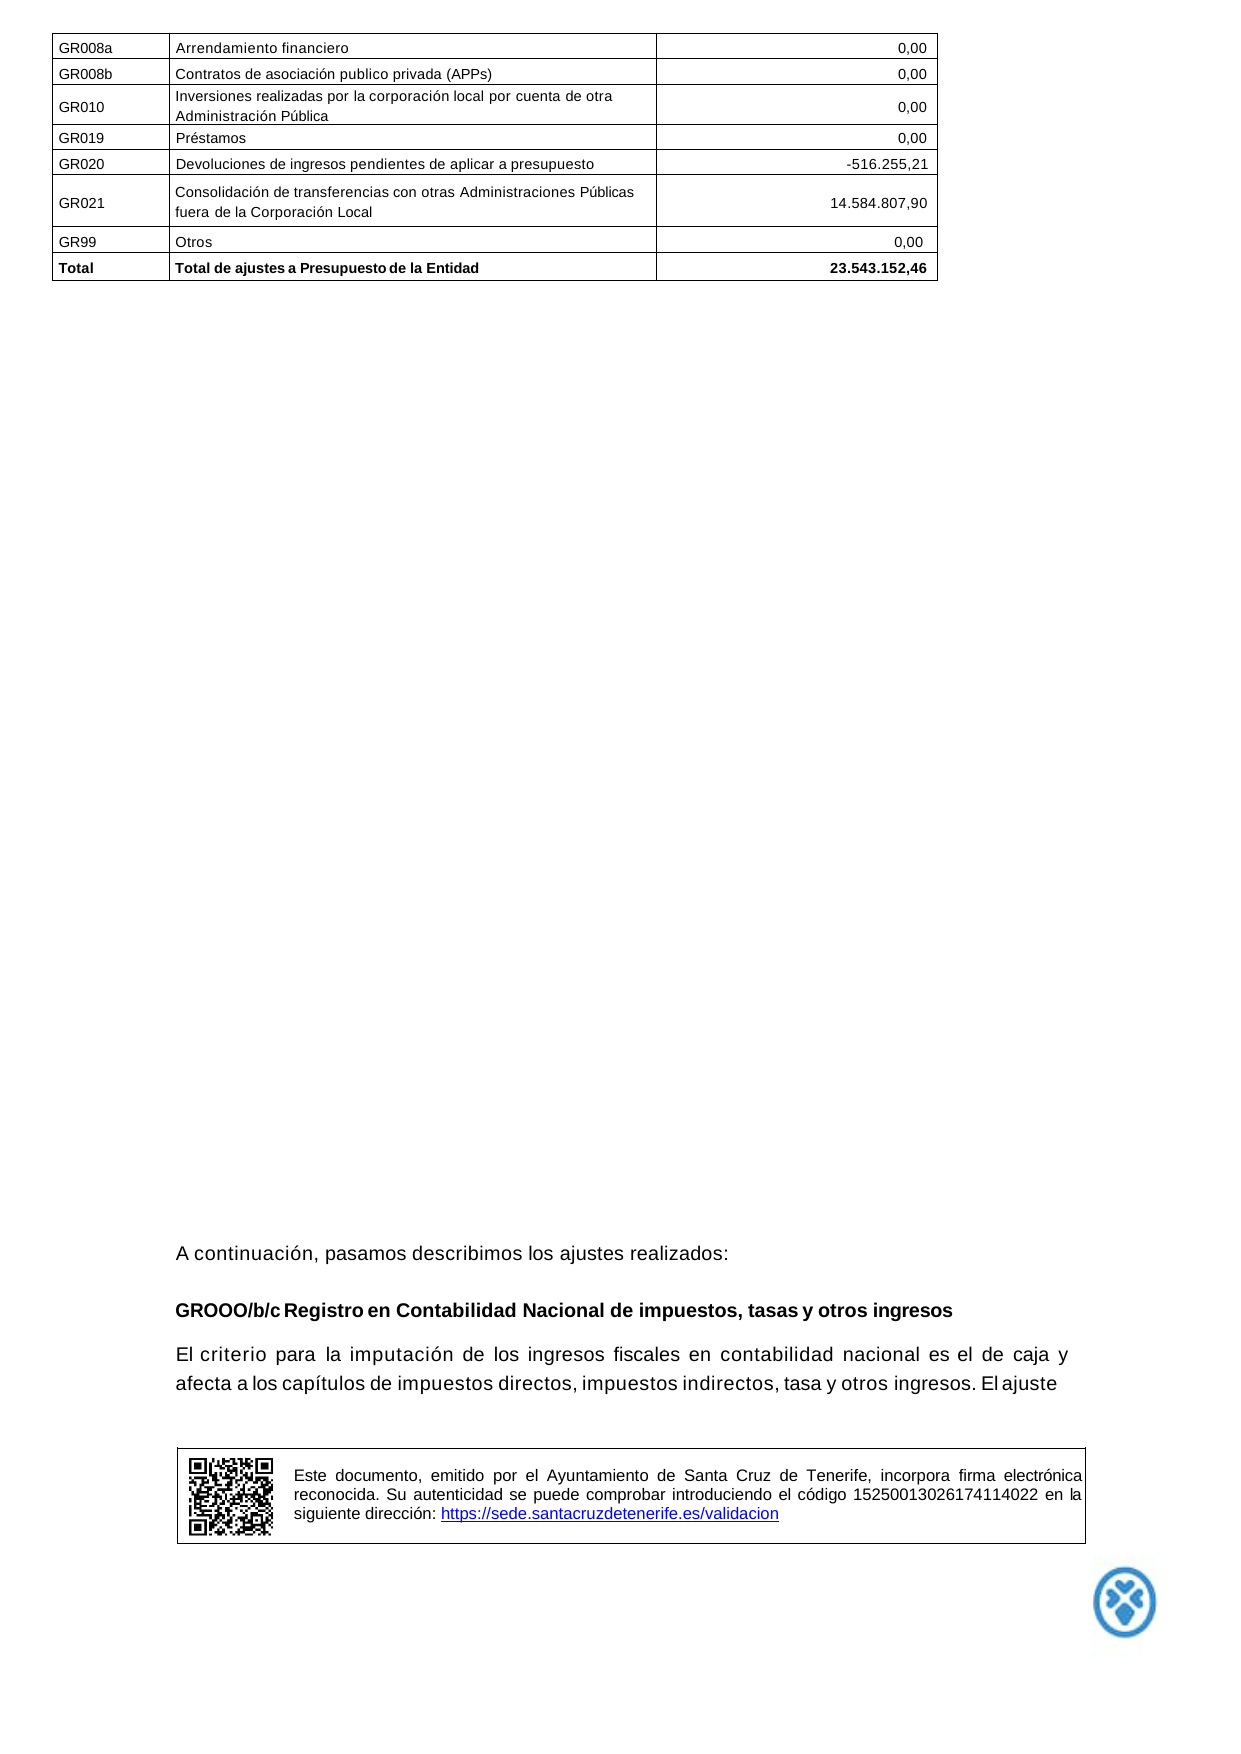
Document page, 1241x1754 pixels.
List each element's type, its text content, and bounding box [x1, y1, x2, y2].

table_cell GR019 [53, 125, 169, 149]
table_cell GR020 [53, 150, 169, 174]
table_cell 0,00 [678, 125, 937, 149]
table_cell [657, 34, 678, 58]
text Este documento, emitido por el Ayuntamiento de Santa Cruz de Tenerife, incorpora firma electrónica reconocida. Su autenticidad se puede comprobar introduciendo el código 15250013026174114022 en la siguiente dirección: https://sede.santacruzdetenerife.es/validacion [293, 1466, 1083, 1523]
table_cell Otros [170, 227, 656, 252]
table_cell Inversiones realizadas por la corporación local por cuenta de otra Administración Pública [170, 85, 656, 123]
text El criterio para la imputación de los ingresos fiscales en contabilidad nacional es el de caja y afecta a los capítulos de impuestos directos, impuestos indirectos, tasa y otros ingresos. El ajuste [175, 1339, 1071, 1396]
table_cell 14.584.807,90 [678, 175, 937, 226]
table_cell GR008a [53, 34, 169, 58]
table_cell Total [53, 253, 169, 279]
table_cell 0,00 [678, 34, 937, 58]
table_cell GR99 [53, 227, 169, 252]
table_cell GR010 [53, 85, 169, 123]
table_cell 0,00 [678, 227, 937, 252]
table_cell GR008b [53, 59, 169, 84]
table_cell Contratos de asociación publico privada (APPs) [170, 59, 656, 84]
table_cell [657, 59, 678, 84]
text GROOO/b/c Registro en Contabilidad Nacional de impuestos, tasas y otros ingresos [175, 1300, 1188, 1322]
table_cell Devoluciones de ingresos pendientes de aplicar a presupuesto [170, 150, 656, 174]
table_cell [657, 150, 678, 174]
table_cell -516.255,21 [678, 150, 937, 174]
table_cell GR021 [53, 175, 169, 226]
text A continuación, pasamos describimos los ajustes realizados: [176, 1243, 1188, 1265]
table_cell [657, 253, 678, 279]
table_cell [657, 85, 678, 123]
table_cell 23.543.152,46 [678, 253, 937, 279]
table_cell 0,00 [678, 59, 937, 84]
table_cell [657, 175, 678, 226]
table_cell Arrendamiento financiero [170, 34, 656, 58]
table_cell [657, 125, 678, 149]
table_cell [657, 227, 678, 252]
table_cell 0,00 [678, 85, 937, 123]
table_cell Préstamos [170, 125, 656, 149]
table_cell Consolidación de transferencias con otras Administraciones Públicas fuera de la Corporación Local [170, 175, 656, 226]
text 10/23 [1159, 1524, 1188, 1543]
table_cell Total de ajustes a Presupuesto de la Entidad [170, 253, 656, 279]
